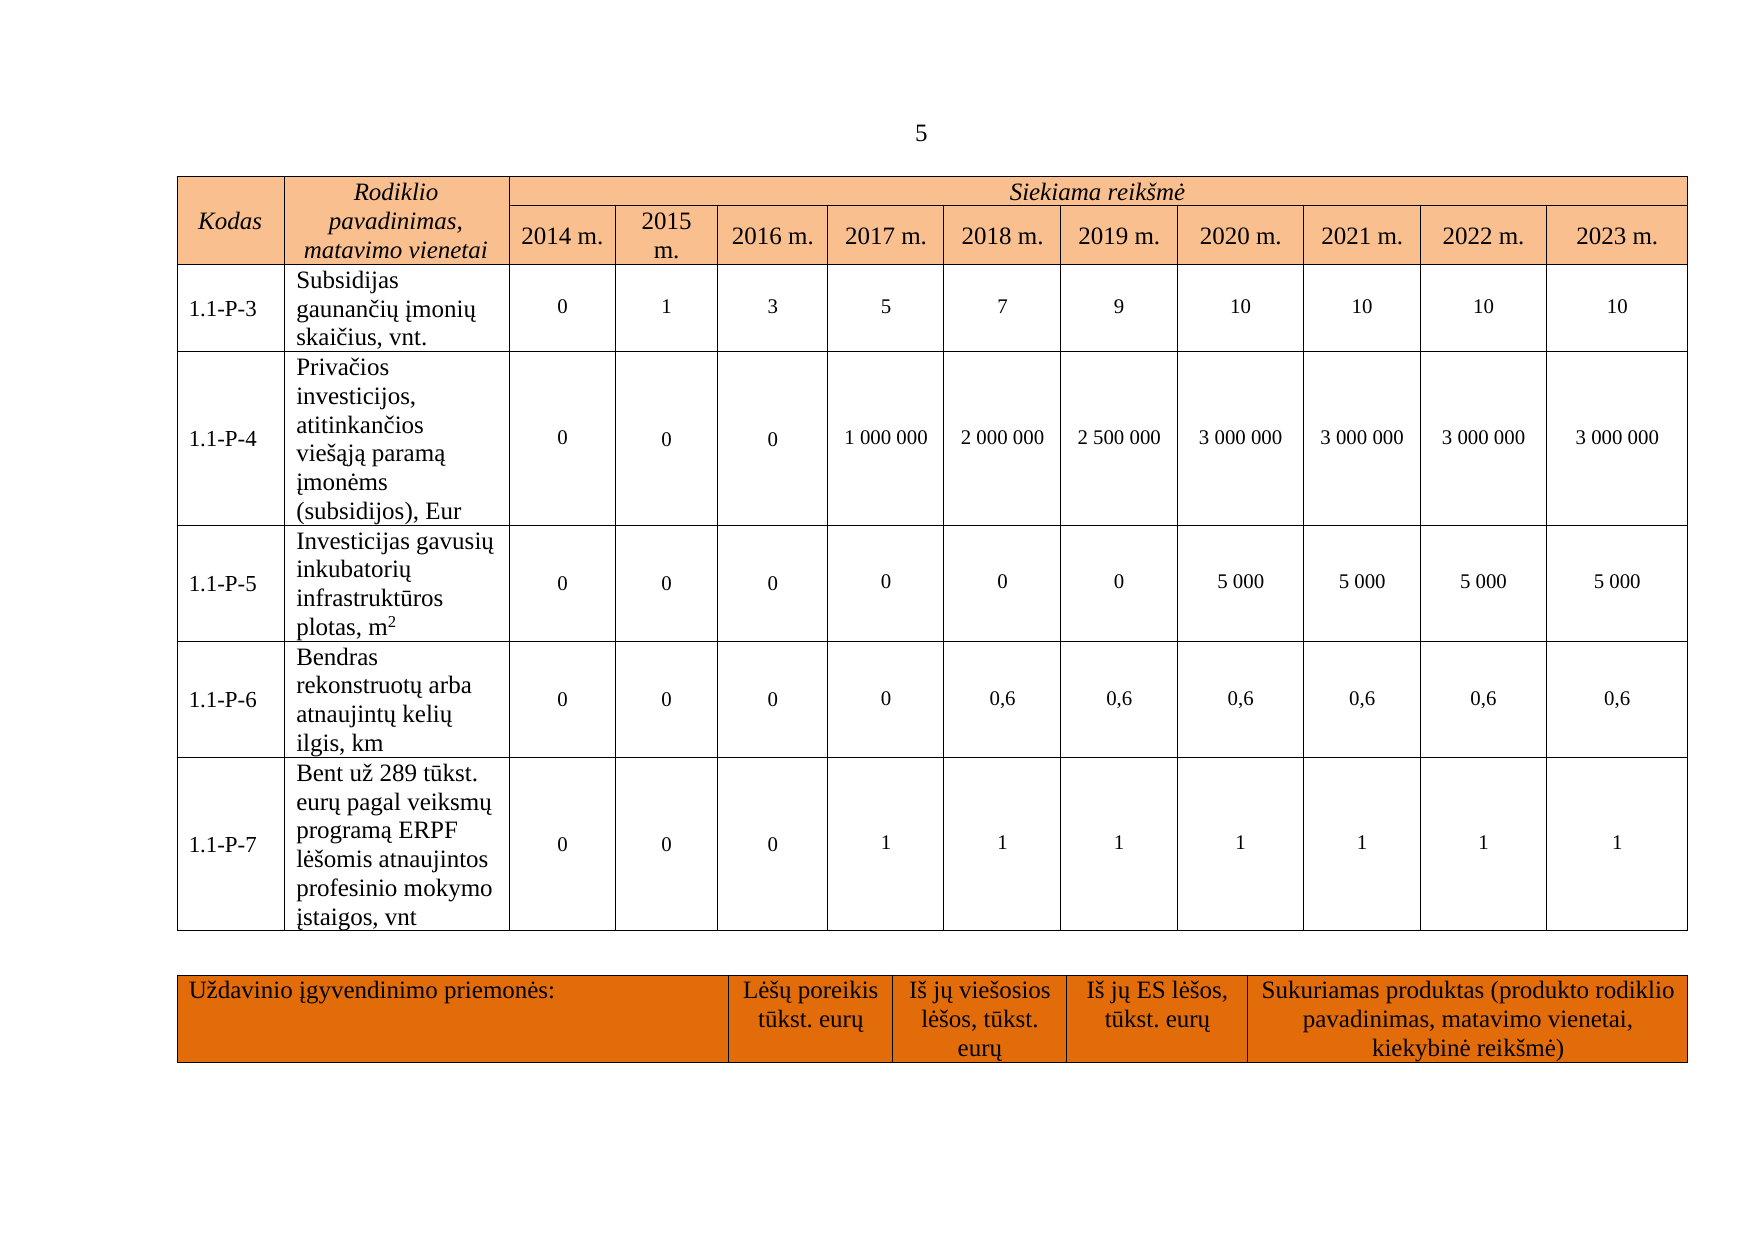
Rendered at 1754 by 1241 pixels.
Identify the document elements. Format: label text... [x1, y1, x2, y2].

table_cell 0 [828, 642, 943, 757]
table_cell 1 [616, 265, 717, 351]
table_cell 10 [1304, 265, 1420, 351]
table_cell 2017 m. [828, 206, 943, 264]
table_cell Bent už 289 tūkst. eurų pagal veiksmų programą ERPF lėšomis atnaujintos profesinio mokymo įstaigos, vnt [285, 758, 509, 930]
table_cell 0,6 [1178, 642, 1303, 757]
table_cell 5 000 [1421, 526, 1546, 641]
table_cell 1.1-P-3 [178, 265, 284, 351]
table_cell 0 [510, 352, 615, 525]
table_cell Bendras rekonstruotų arba atnaujintų kelių ilgis, km [285, 642, 509, 757]
table_cell 2020 m. [1178, 206, 1303, 264]
table_cell 0 [718, 642, 827, 757]
table_cell 10 [1178, 265, 1303, 351]
table_cell 1.1-P-4 [178, 352, 284, 525]
table_cell 3 000 000 [1178, 352, 1303, 525]
table_cell 2016 m. [718, 206, 827, 264]
table_cell 2019 m. [1061, 206, 1177, 264]
table_cell 0,6 [1547, 642, 1687, 757]
table_header Lėšų poreikis tūkst. eurų [729, 976, 892, 1062]
table_cell 0,6 [1061, 642, 1177, 757]
table_cell 10 [1421, 265, 1546, 351]
table_cell 1 [1304, 758, 1420, 930]
table_cell 2021 m. [1304, 206, 1420, 264]
table_cell 0,6 [1421, 642, 1546, 757]
table_cell 1.1-P-5 [178, 526, 284, 641]
table_cell 2022 m. [1421, 206, 1546, 264]
table_cell 0 [1061, 526, 1177, 641]
table_header Iš jų viešosios lėšos, tūkst. eurų [893, 976, 1066, 1062]
table_cell 0 [510, 758, 615, 930]
table_cell 0,6 [944, 642, 1060, 757]
table_header Rodiklio pavadinimas, matavimo vienetai [285, 177, 509, 264]
table_cell 0 [718, 352, 827, 525]
table_cell 3 [718, 265, 827, 351]
table_cell 1.1-P-7 [178, 758, 284, 930]
table_cell Privačios investicijos, atitinkančios viešąją paramą įmonėms (subsidijos), Eur [285, 352, 509, 525]
table_cell 3 000 000 [1304, 352, 1420, 525]
table_cell 2 500 000 [1061, 352, 1177, 525]
table_cell 0 [616, 642, 717, 757]
table_cell 3 000 000 [1547, 352, 1687, 525]
table_cell 5 000 [1304, 526, 1420, 641]
table_cell 1 000 000 [828, 352, 943, 525]
table_cell 1.1-P-6 [178, 642, 284, 757]
table_header Sukuriamas produktas (produkto rodiklio pavadinimas, matavimo vienetai, kiekybinė reikšmė) [1248, 976, 1687, 1062]
table_cell 1 [828, 758, 943, 930]
table_cell 0 [944, 526, 1060, 641]
table_cell 10 [1547, 265, 1687, 351]
table_cell 5 000 [1547, 526, 1687, 641]
table_cell 1 [1178, 758, 1303, 930]
table_cell 0 [510, 642, 615, 757]
table_cell 0 [718, 758, 827, 930]
table_cell 9 [1061, 265, 1177, 351]
table_header Siekiama reikšmė [510, 177, 1687, 205]
table_cell 1 [1421, 758, 1546, 930]
table_header Kodas [178, 177, 284, 264]
table_header Uždavinio įgyvendinimo priemonės: [178, 976, 728, 1062]
table_cell 0 [510, 526, 615, 641]
table_cell 2 000 000 [944, 352, 1060, 525]
table_cell 2018 m. [944, 206, 1060, 264]
table_cell 0 [828, 526, 943, 641]
table_header Iš jų ES lėšos, tūkst. eurų [1067, 976, 1247, 1062]
table_cell 1 [944, 758, 1060, 930]
table_cell 2023 m. [1547, 206, 1687, 264]
table_cell 0 [510, 265, 615, 351]
table_cell 0 [616, 352, 717, 525]
table_cell 1 [1547, 758, 1687, 930]
table_cell 7 [944, 265, 1060, 351]
table_cell 5 [828, 265, 943, 351]
table_cell 2015 m. [616, 206, 717, 264]
table_cell 0,6 [1304, 642, 1420, 757]
table_cell Subsidijas gaunančių įmonių skaičius, vnt. [285, 265, 509, 351]
table_cell 5 000 [1178, 526, 1303, 641]
table_cell 1 [1061, 758, 1177, 930]
table_cell 0 [718, 526, 827, 641]
table_cell 0 [616, 526, 717, 641]
table_cell 3 000 000 [1421, 352, 1546, 525]
table_cell 0 [616, 758, 717, 930]
table_cell 2014 m. [510, 206, 615, 264]
table_cell Investicijas gavusių inkubatorių infrastruktūros plotas, m2 [285, 526, 509, 641]
